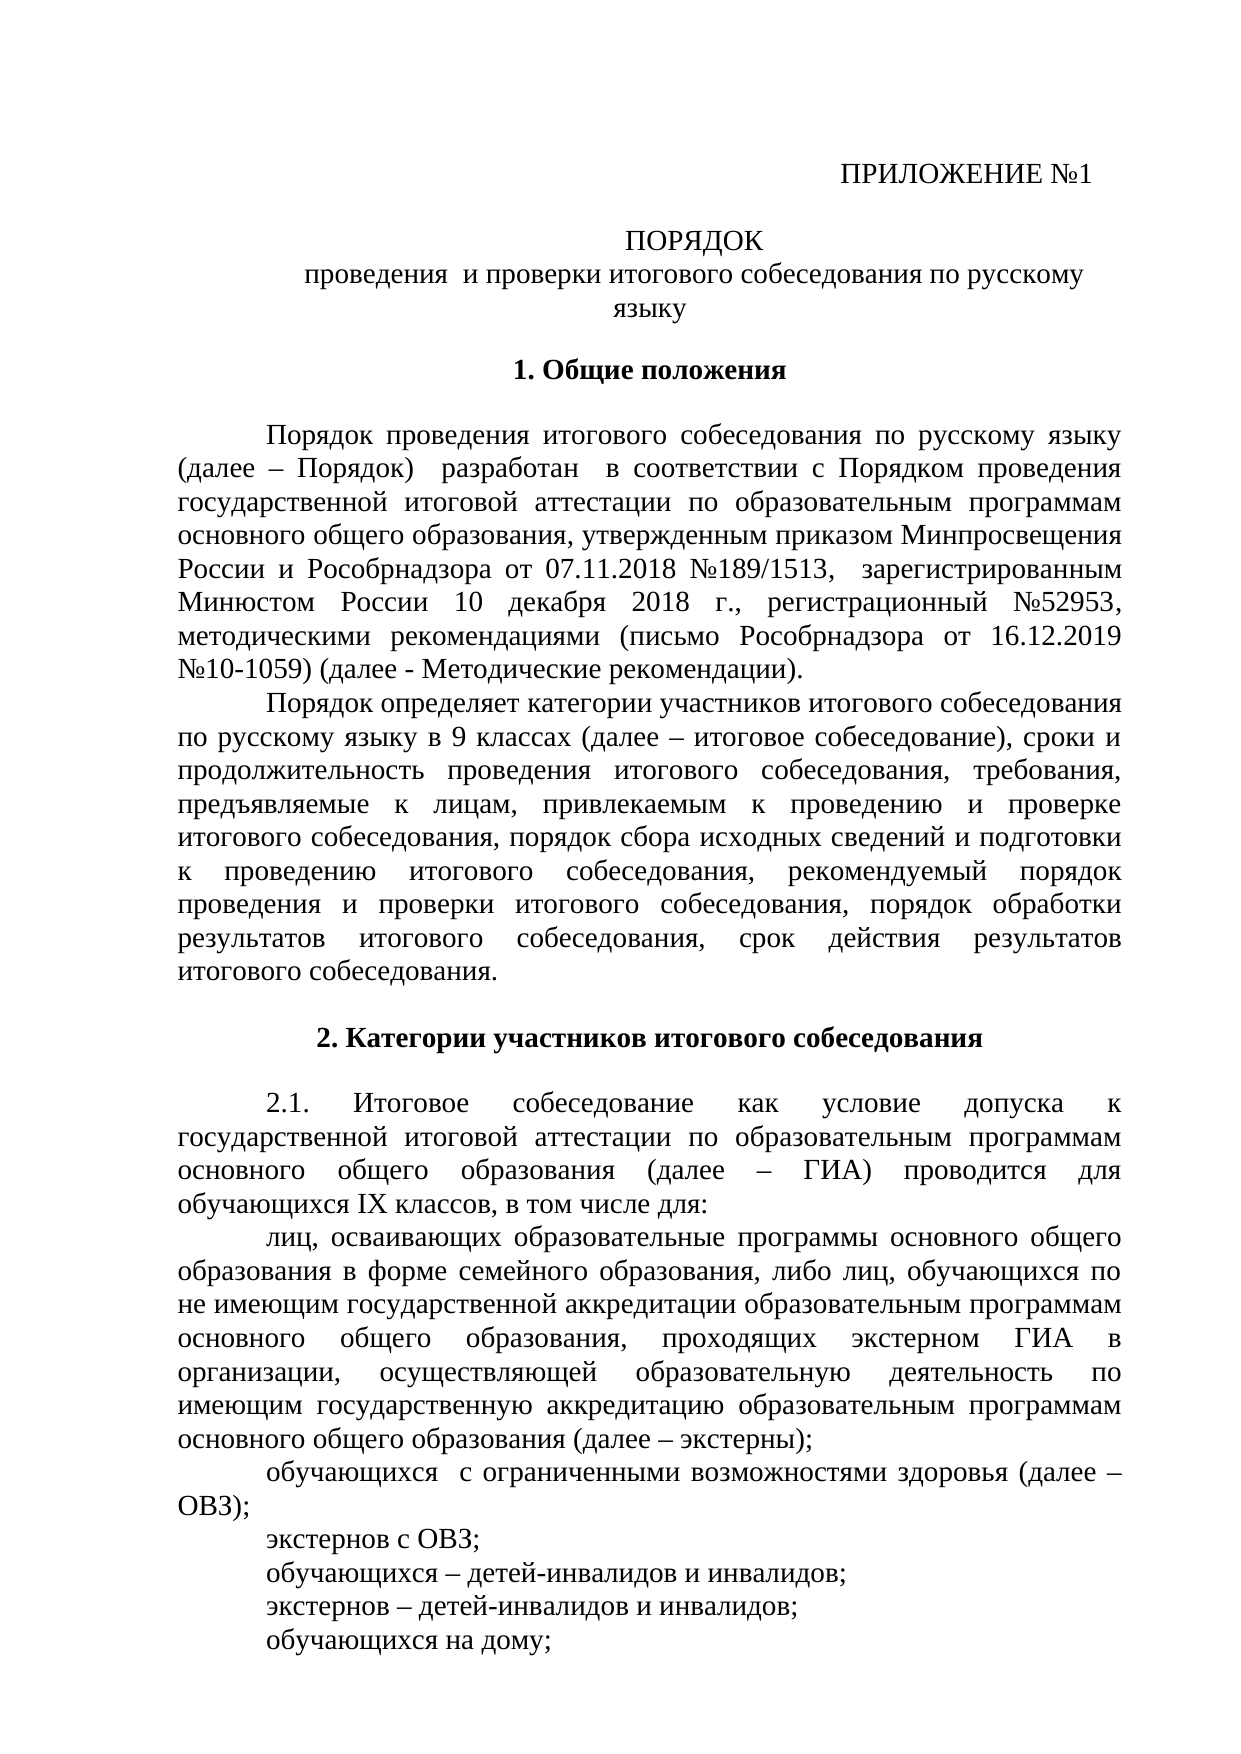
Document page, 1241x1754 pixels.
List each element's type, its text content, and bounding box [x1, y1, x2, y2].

subtitle Порядок проведения итогового собеседования по русскому языку (далее – Порядок) разработан в соответствии с Порядком проведения государственной итоговой аттестации по образовательным программам основного общего образования, утвержденным приказом Минпросвещения России и Рособрнадзора от 07.11.2018 №189/1513, зарегистрированным Минюстом России 10 декабря 2018 г., регистрационный №52953, методическими рекомендациями (письмо Рособрнадзора от 16.12.2019 №10-1059) (далее - Методические рекомендации). [177, 417, 1122, 685]
subtitle 1. Общие положения [177, 352, 1122, 386]
text ПРИЛОЖЕНИЕ №1 [177, 156, 1093, 189]
text лиц, осваивающих образовательные программы основного общего образования в форме семейного образования, либо лиц, обучающихся по не имеющим государственной аккредитации образовательным программам основного общего образования, проходящих экстерном ГИА в организации, осуществляющей образовательную деятельность по имеющим государственную аккредитацию образовательным программам основного общего образования (далее – экстерны); [177, 1219, 1122, 1454]
text обучающихся – детей-инвалидов и инвалидов; [177, 1555, 1122, 1588]
text обучающихся на дому; [177, 1622, 1122, 1656]
text экстернов – детей-инвалидов и инвалидов; [177, 1588, 1122, 1622]
text Порядок определяет категории участников итогового собеседования по русскому языку в 9 классах (далее – итоговое собеседование), сроки и продолжительность проведения итогового собеседования, требования, предъявляемые к лицам, привлекаемым к проведению и проверке итогового собеседования, порядок сбора исходных сведений и подготовки к проведению итогового собеседования, рекомендуемый порядок проведения и проверки итогового собеседования, порядок обработки результатов итогового собеседования, срок действия результатов итогового собеседования. [177, 685, 1122, 987]
subtitle 2. Категории участников итогового собеседования [177, 1021, 1122, 1054]
text экстернов с ОВЗ; [177, 1521, 1122, 1555]
text 2.1. Итоговое собеседование как условие допуска к государственной итоговой аттестации по образовательным программам основного общего образования (далее – ГИА) проводится для обучающихся IX классов, в том числе для: [177, 1085, 1122, 1219]
subtitle проведения и проверки итогового собеседования по русскому языку [177, 256, 1122, 323]
text обучающихся с ограниченными возможностями здоровья (далее – ОВЗ); [177, 1454, 1122, 1521]
subtitle ПОРЯДОК [177, 223, 1122, 256]
